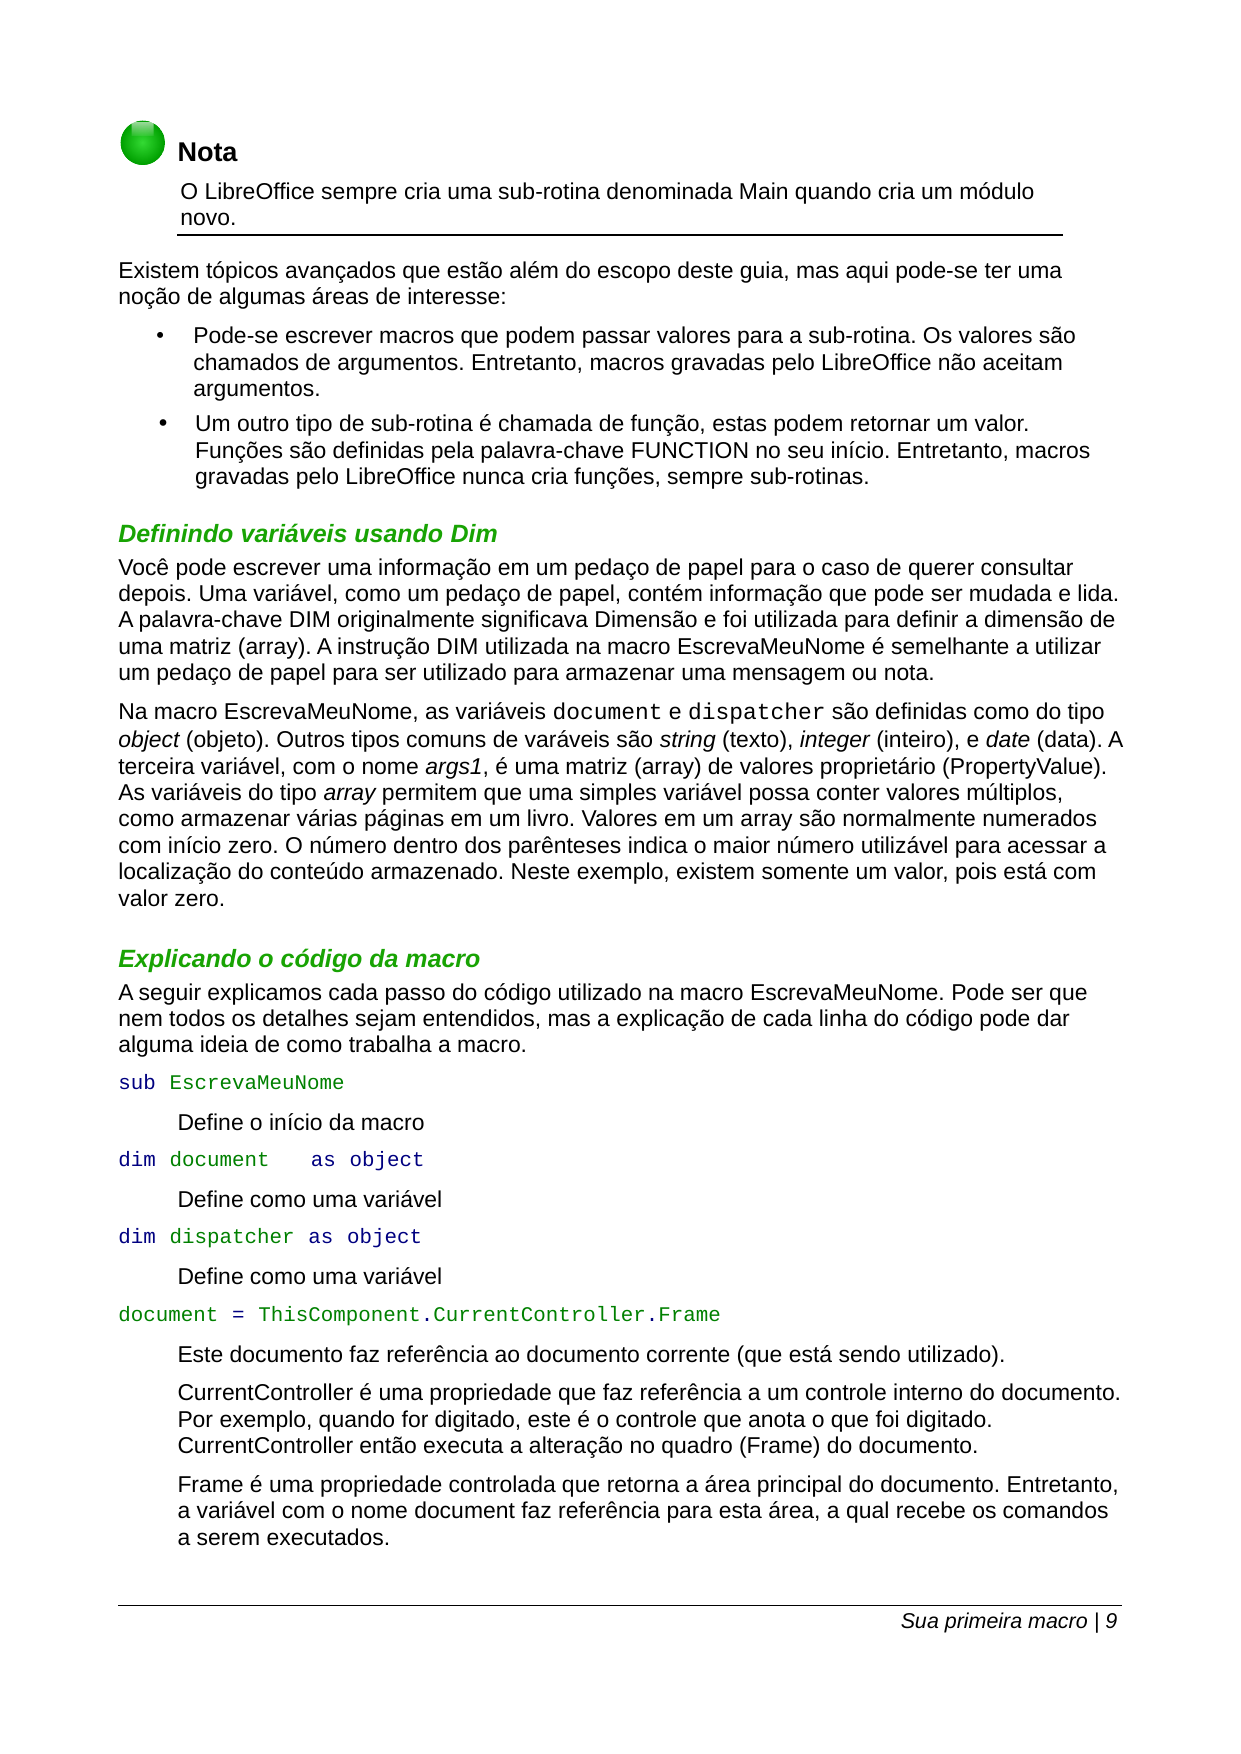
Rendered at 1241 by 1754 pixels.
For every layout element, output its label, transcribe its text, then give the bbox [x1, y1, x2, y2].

text Define como uma variável [177, 1263, 1122, 1289]
subtitle Nota [118, 118, 1122, 167]
text Este documento faz referência ao documento corrente (que está sendo utilizado). [177, 1341, 1122, 1367]
subtitle Definindo variáveis usando Dim [118, 519, 1122, 548]
text O LibreOffice sempre cria uma sub-rotina denominada Main quando cria um módulo novo. [177, 175, 1063, 234]
text dim document as object [118, 1147, 1122, 1173]
text CurrentController é uma propriedade que faz referência a um controle interno do documento. Por exemplo, quando for digitado, este é o controle que anota o que foi digitado. CurrentController então executa a alteração no quadro (Frame) do documento. [177, 1379, 1122, 1458]
text Define o início da macro [177, 1109, 1122, 1135]
text Define como uma variável [177, 1186, 1122, 1212]
text dim dispatcher as object [118, 1225, 1122, 1251]
text Frame é uma propriedade controlada que retorna a área principal do documento. Entretanto, a variável com o nome document faz referência para esta área, a qual recebe os comandos a serem executados. [177, 1471, 1122, 1550]
text A seguir explicamos cada passo do código utilizado na macro EscrevaMeuNome. Pode ser que nem todos os detalhes sejam entendidos, mas a explicação de cada linha do código pode dar alguma ideia de como trabalha a macro. [118, 979, 1122, 1058]
text Você pode escrever uma informação em um pedaço de papel para o caso de querer consultar depois. Uma variável, como um pedaço de papel, contém informação que pode ser mudada e lida. A palavra-chave DIM originalmente significava Dimensão e foi utilizada para definir a dimensão de uma matriz (array). A instrução DIM utilizada na macro EscrevaMeuNome é semelhante a utilizar um pedaço de papel para ser utilizado para armazenar uma mensagem ou nota. [118, 554, 1122, 686]
text document = ThisComponent.CurrentController.Frame [118, 1302, 1122, 1328]
list Pode-se escrever macros que podem passar valores para a sub-rotina. Os valores são chamados de argumentos. Entretanto, macros gravadas pelo LibreOffice não aceitam argumentos. [156, 322, 1122, 401]
subtitle Explicando o código da macro [118, 944, 1122, 973]
list Um outro tipo de sub-rotina é chamada de função, estas podem retornar um valor. Funções são definidas pela palavra-chave FUNCTION no seu início. Entretanto, macros gravadas pelo LibreOffice nunca cria funções, sempre sub-rotinas. [156, 410, 1122, 489]
text Existem tópicos avançados que estão além do escopo deste guia, mas aqui pode-se ter uma noção de algumas áreas de interesse: [118, 257, 1122, 309]
text Na macro EscrevaMeuNome, as variáveis document e dispatcher são definidas como do tipo object (objeto). Outros tipos comuns de varáveis são string (texto), integer (inteiro), e date (data). A terceira variável, com o nome args1, é uma matriz (array) de valores proprietário (PropertyValue). As variáveis do tipo array permitem que uma simples variável possa conter valores múltiplos, como armazenar várias páginas em um livro. Valores em um array são normalmente numerados com início zero. O número dentro dos parênteses indica o maior número utilizável para acessar a localização do conteúdo armazenado. Neste exemplo, existem somente um valor, pois está com valor zero. [118, 698, 1122, 911]
text sub EscrevaMeuNome [118, 1070, 1122, 1096]
